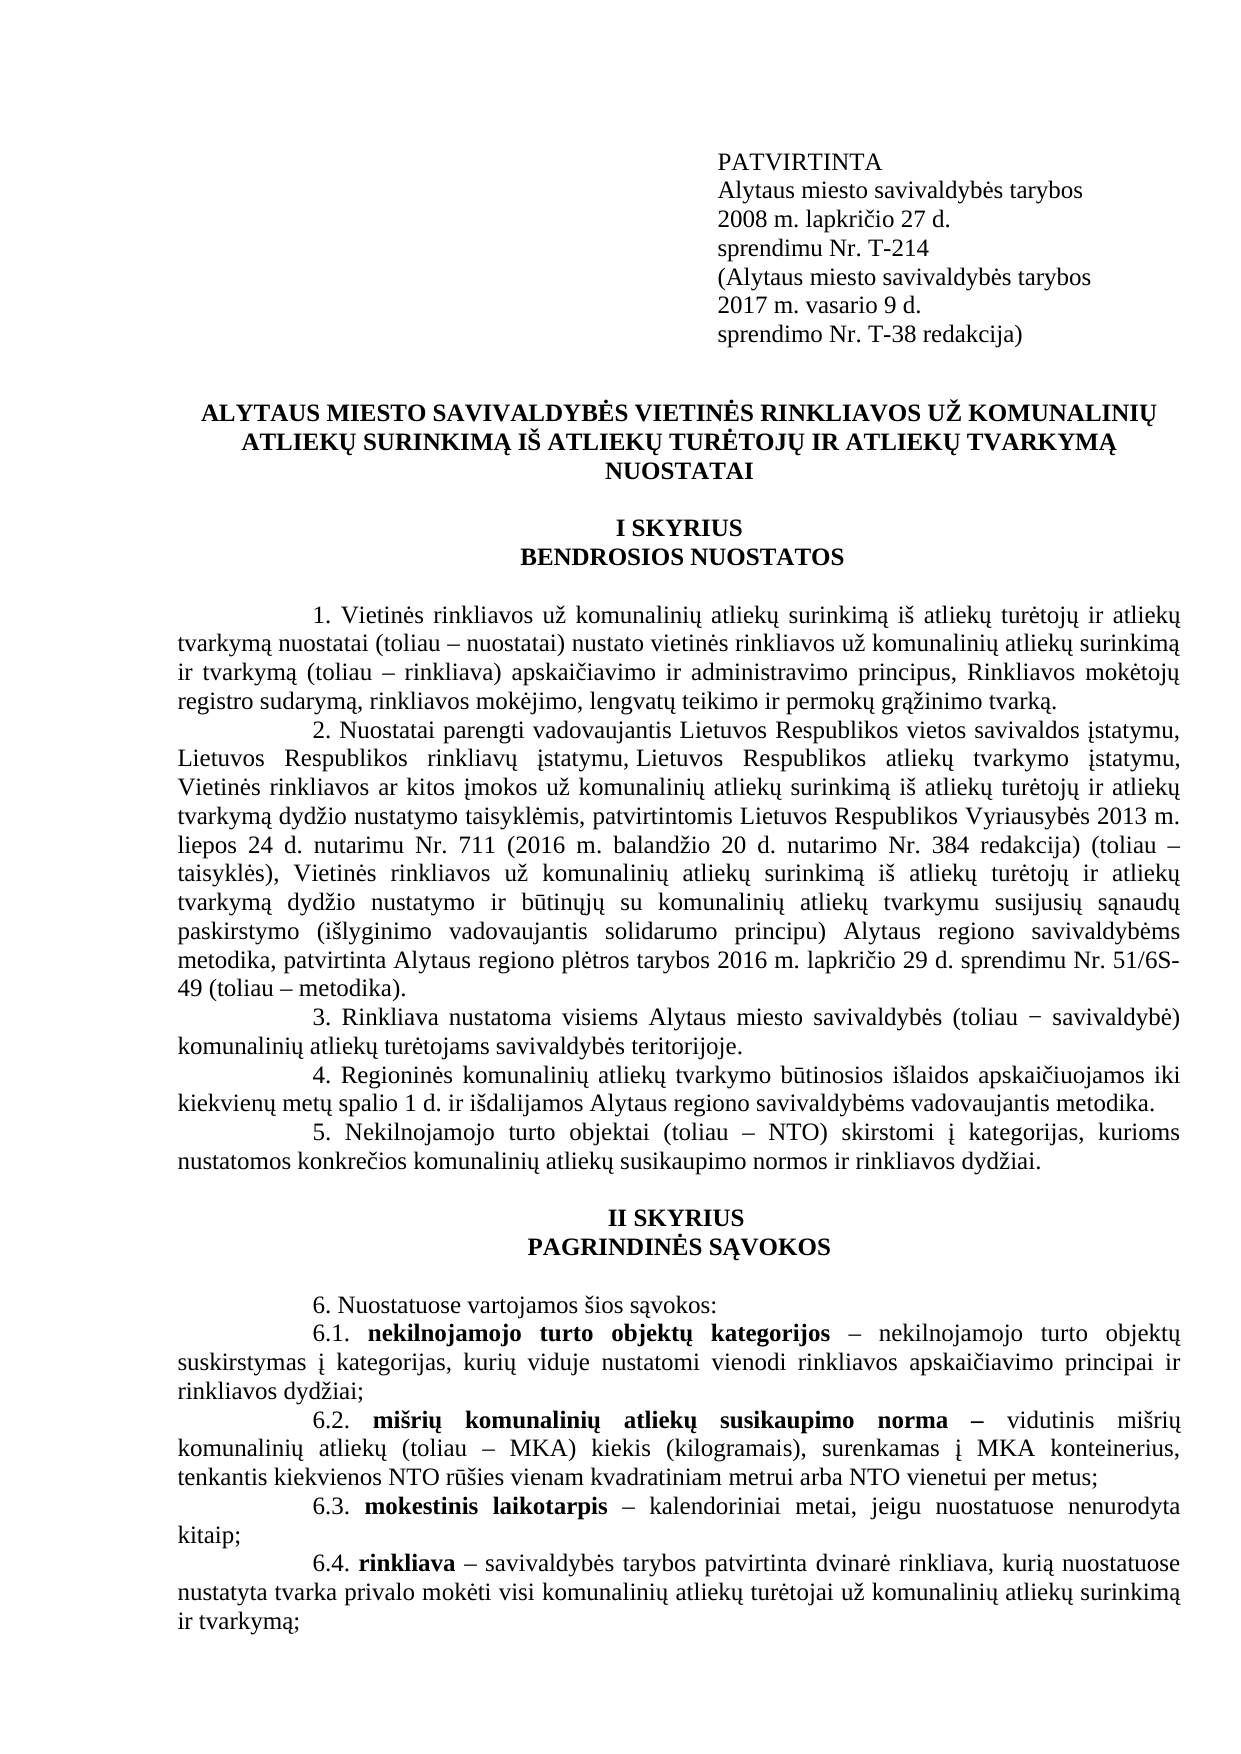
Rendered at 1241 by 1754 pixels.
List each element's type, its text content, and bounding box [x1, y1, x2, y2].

text sprendimu Nr. T-214 [582, 233, 1181, 262]
text 3. Rinkliava nustatoma visiems Alytaus miesto savivaldybės (toliau − savivaldybė) komunalinių atliekų turėtojams savivaldybės teritorijoje. [177, 1002, 1181, 1060]
text Alytaus miesto savivaldybės tarybos [582, 176, 1181, 204]
text 6.3. mokestinis laikotarpis – kalendoriniai metai, jeigu nuostatuose nenurodyta kitaip; [177, 1491, 1181, 1548]
text 2. Nuostatai parengti vadovaujantis Lietuvos Respublikos vietos savivaldos įstatymu, Lietuvos Respublikos rinkliavų įstatymu, Lietuvos Respublikos atliekų tvarkymo įstatymu, Vietinės rinkliavos ar kitos įmokos už komunalinių atliekų surinkimą iš atliekų turėtojų ir atliekų tvarkymą dydžio nustatymo taisyklėmis, patvirtintomis Lietuvos Respublikos Vyriausybės 2013 m. liepos 24 d. nutarimu Nr. 711 (2016 m. balandžio 20 d. nutarimo Nr. 384 redakcija) (toliau – taisyklės), Vietinės rinkliavos už komunalinių atliekų surinkimą iš atliekų turėtojų ir atliekų tvarkymą dydžio nustatymo ir būtinųjų su komunalinių atliekų tvarkymu susijusių sąnaudų paskirstymo (išlyginimo vadovaujantis solidarumo principu) Alytaus regiono savivaldybėms metodika, patvirtinta Alytaus regiono plėtros tarybos 2016 m. lapkričio 29 d. sprendimu Nr. 51/6S-49 (toliau – metodika). [177, 715, 1181, 1002]
text 2008 m. lapkričio 27 d. [582, 204, 1181, 233]
text PATVIRTINTA [582, 147, 1181, 176]
text BENDROSIOS NUOSTATOS [177, 542, 1181, 571]
text 6.4. rinkliava – savivaldybės tarybos patvirtinta dvinarė rinkliava, kurią nuostatuose nustatyta tvarka privalo mokėti visi komunalinių atliekų turėtojai už komunalinių atliekų surinkimą ir tvarkymą; [177, 1548, 1181, 1635]
text 2017 m. vasario 9 d. [582, 291, 1181, 319]
text 6. Nuostatuose vartojamos šios sąvokos: [177, 1290, 1181, 1318]
text 6.1. nekilnojamojo turto objektų kategorijos – nekilnojamojo turto objektų suskirstymas į kategorijas, kurių viduje nustatomi vienodi rinkliavos apskaičiavimo principai ir rinkliavos dydžiai; [177, 1318, 1181, 1405]
text (Alytaus miesto savivaldybės tarybos [582, 262, 1181, 291]
text 5. Nekilnojamojo turto objektai (toliau – NTO) skirstomi į kategorijas, kurioms nustatomos konkrečios komunalinių atliekų susikaupimo normos ir rinkliavos dydžiai. [177, 1117, 1181, 1175]
text II SKYRIUS [177, 1203, 1181, 1232]
text 4. Regioninės komunalinių atliekų tvarkymo būtinosios išlaidos apskaičiuojamos iki kiekvienų metų spalio 1 d. ir išdalijamos Alytaus regiono savivaldybėms vadovaujantis metodika. [177, 1060, 1181, 1117]
text 6.2. mišrių komunalinių atliekų susikaupimo norma – vidutinis mišrių komunalinių atliekų (toliau – MKA) kiekis (kilogramais), surenkamas į MKA konteinerius, tenkantis kiekvienos NTO rūšies vienam kvadratiniam metrui arba NTO vienetui per metus; [177, 1405, 1181, 1491]
text I SKYRIUS [177, 513, 1181, 542]
text PAGRINDINĖS SĄVOKOS [177, 1232, 1181, 1261]
text sprendimo Nr. T-38 redakcija) [582, 319, 1181, 348]
text ALYTAUS MIESTO SAVIVALDYBĖS VIETINĖS RINKLIAVOS UŽ KOMUNALINIŲ ATLIEKŲ SURINKIMĄ IŠ ATLIEKŲ TURĖTOJŲ IR ATLIEKŲ TVARKYMĄ NUOSTATAI [177, 398, 1181, 485]
text 1. Vietinės rinkliavos už komunalinių atliekų surinkimą iš atliekų turėtojų ir atliekų tvarkymą nuostatai (toliau – nuostatai) nustato vietinės rinkliavos už komunalinių atliekų surinkimą ir tvarkymą (toliau – rinkliava) apskaičiavimo ir administravimo principus, Rinkliavos mokėtojų registro sudarymą, rinkliavos mokėjimo, lengvatų teikimo ir permokų grąžinimo tvarką. [177, 600, 1181, 715]
